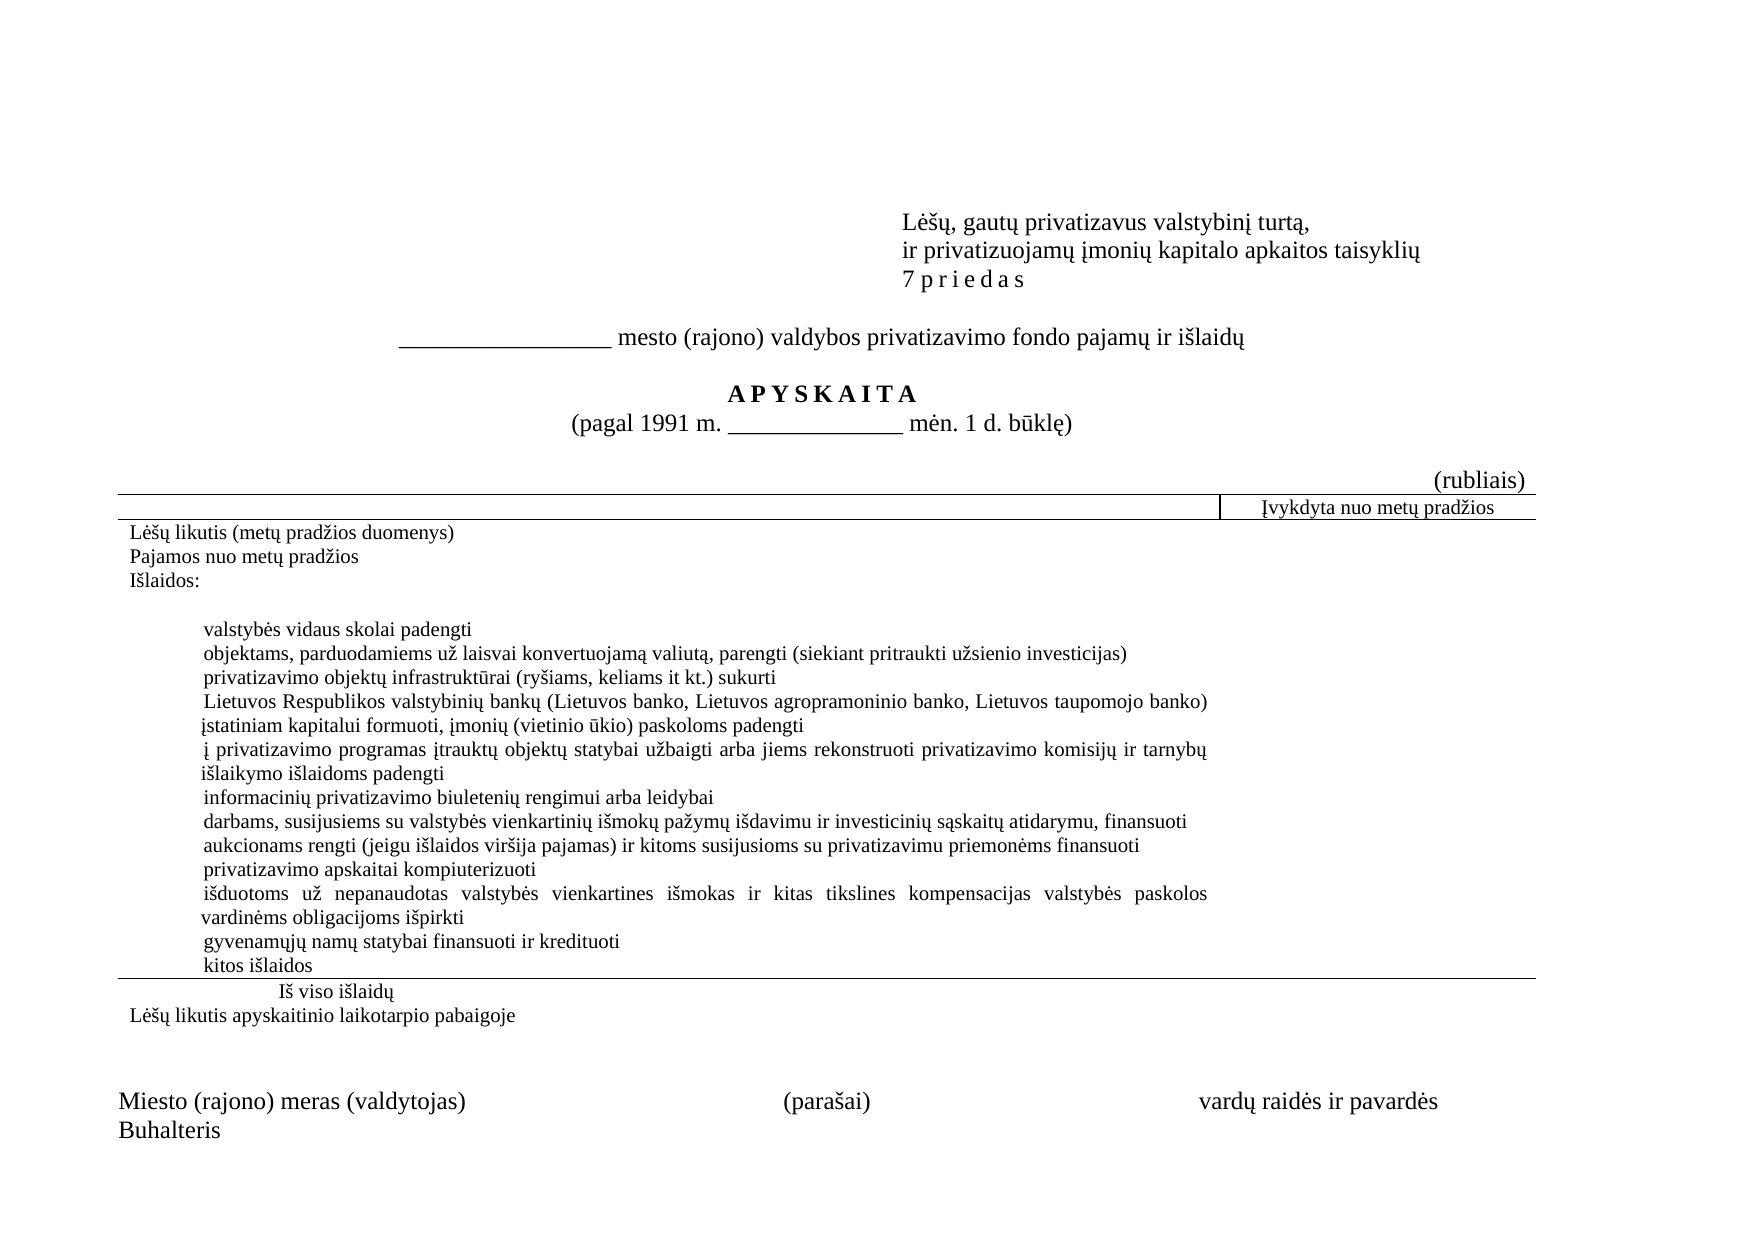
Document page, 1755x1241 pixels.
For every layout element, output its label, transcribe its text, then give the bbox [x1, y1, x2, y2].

table_header [118, 495, 1219, 519]
table_header Įvykdyta nuo metų pradžios [1221, 495, 1536, 519]
table_cell [1220, 520, 1536, 977]
text APYSKAITA [118, 379, 1525, 408]
text _________________ mesto (rajono) valdybos privatizavimo fondo pajamų ir išlaidų [118, 322, 1525, 350]
table_cell Iš viso išlaidų Lėšų likutis apyskaitinio laikotarpio pabaigoje [118, 979, 1536, 1028]
text 7 priedas [118, 264, 1647, 293]
table_cell Lėšų likutis (metų pradžios duomenys) Pajamos nuo metų pradžios Išlaidos: valstybės vidaus skolai padengti objektams, parduodamiems už laisvai konvertuojamą valiutą, parengti (siekiant pritraukti užsienio investicijas) privatizavimo objektų infrastruktūrai (ryšiams, keliams it kt.) sukurti Lietuvos Respublikos valstybinių bankų (Lietuvos banko, Lietuvos agropramoninio banko, Lietuvos taupomojo banko) įstatiniam kapitalui formuoti, įmonių (vietinio ūkio) paskoloms padengti į privatizavimo programas įtrauktų objektų statybai užbaigti arba jiems rekonstruoti privatizavimo komisijų ir tarnybų išlaikymo išlaidoms padengti informacinių privatizavimo biuletenių rengimui arba leidybai darbams, susijusiems su valstybės vienkartinių išmokų pažymų išdavimu ir investicinių sąskaitų atidarymu, finansuoti aukcionams rengti (jeigu išlaidos viršija pajamas) ir kitoms susijusioms su privatizavimu priemonėms finansuoti privatizavimo apskaitai kompiuterizuoti išduotoms už nepanaudotas valstybės vienkartines išmokas ir kitas tikslines kompensacijas valstybės paskolos vardinėms obligacijoms išpirkti gyvenamųjų namų statybai finansuoti ir kredituoti kitos išlaidos [118, 520, 1220, 977]
text (pagal 1991 m. ______________ mėn. 1 d. būklę) [118, 408, 1525, 437]
text Lėšų, gautų privatizavus valstybinį turtą, [118, 207, 1647, 235]
text ir privatizuojamų įmonių kapitalo apkaitos taisyklių [118, 235, 1647, 264]
text Buhalteris [118, 1115, 1627, 1143]
text Miesto (rajono) meras (valdytojas) (parašai) vardų raidės ir pavardės [118, 1086, 1627, 1115]
text (rubliais) [118, 465, 1525, 494]
